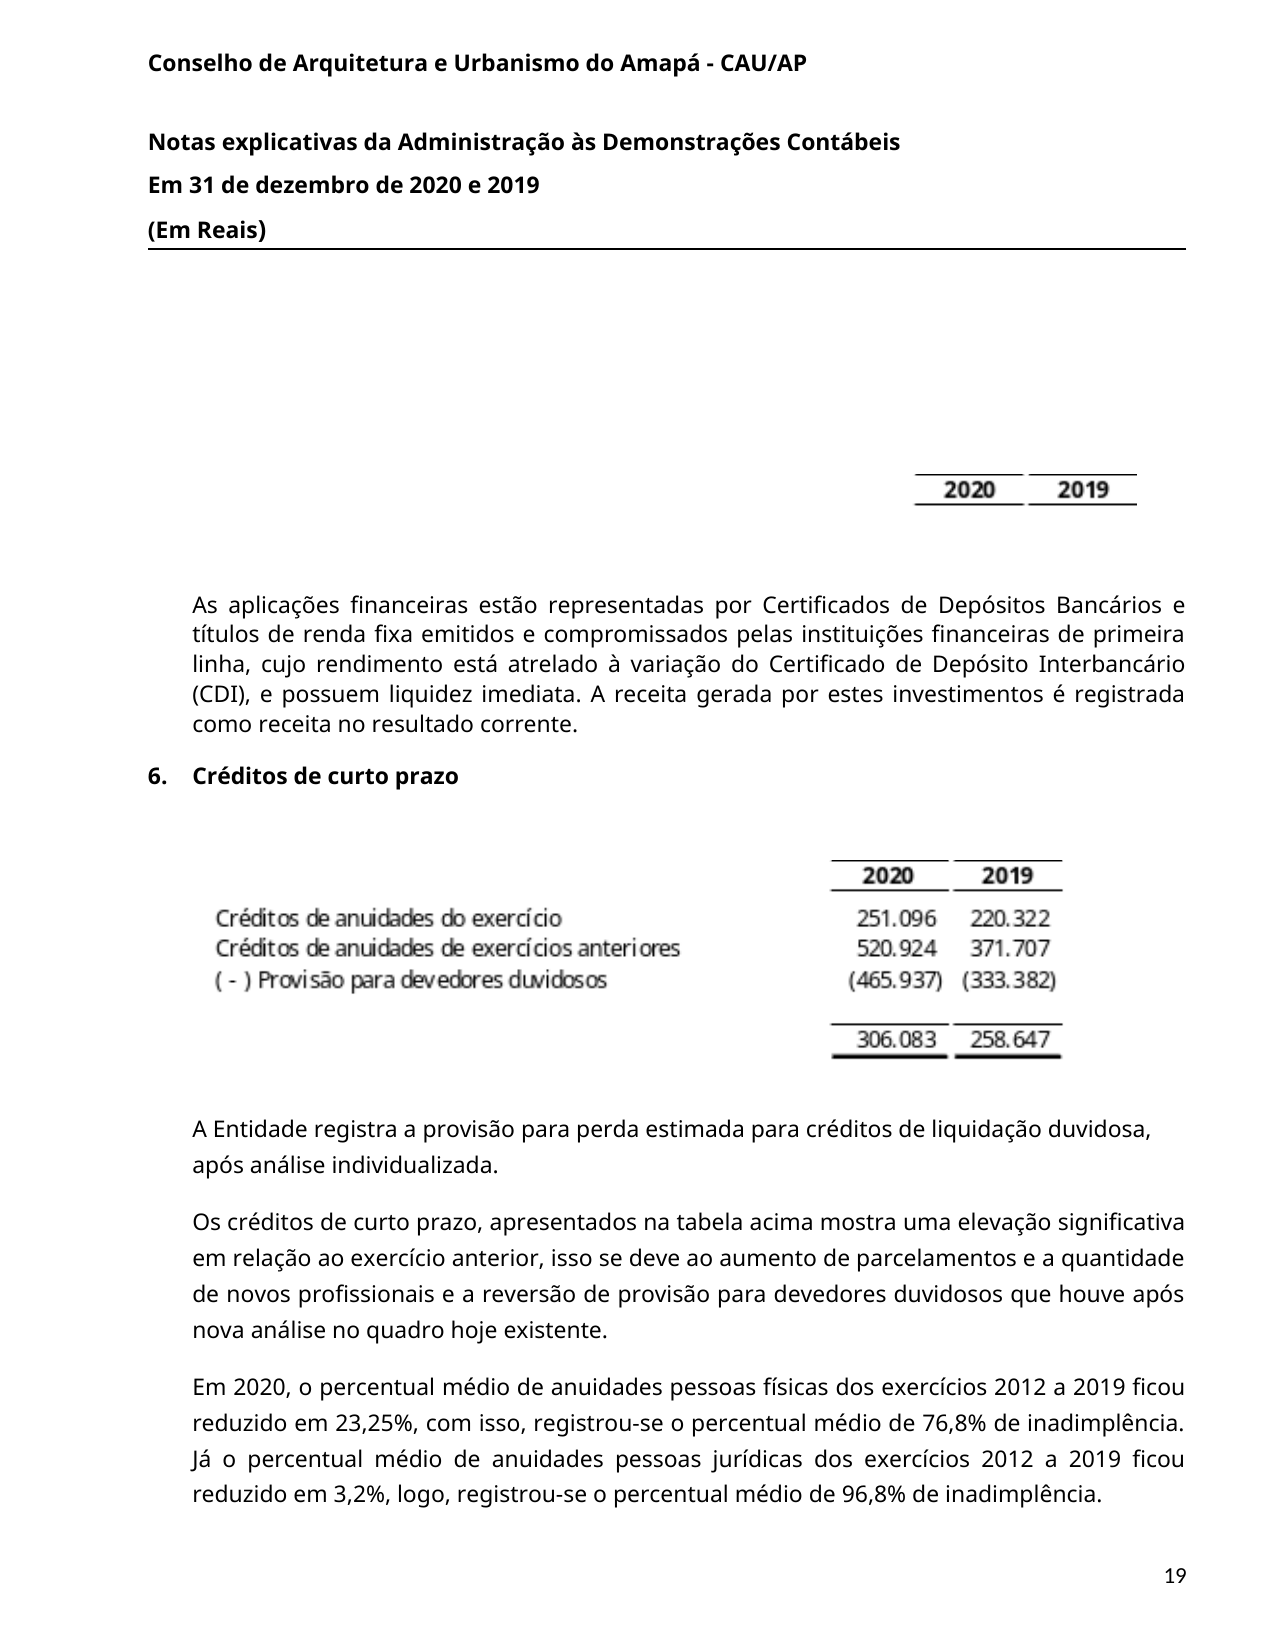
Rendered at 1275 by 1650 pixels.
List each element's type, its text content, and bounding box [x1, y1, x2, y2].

text Em 2020, o percentual médio de anuidades pessoas físicas dos exercícios 2012 a 2019 ficou reduzido em 23,25%, com isso, registrou-se o percentual médio de 76,8% de inadimplência. Já o percentual médio de anuidades pessoas jurídicas dos exercícios 2012 a 2019 ficou reduzido em 3,2%, logo, registrou-se o percentual médio de 96,8% de inadimplência. [192, 1371, 1186, 1510]
text As aplicações financeiras estão representadas por Certificados de Depósitos Bancários e títulos de renda fixa emitidos e compromissados pelas instituições financeiras de primeira linha, cujo rendimento está atrelado à variação do Certificado de Depósito Interbancário (CDI), e possuem liquidez imediata. A receita gerada por estes investimentos é registrada como receita no resultado corrente. [192, 589, 1186, 739]
text 6. Créditos de curto prazo [148, 760, 1186, 790]
text A Entidade registra a provisão para perda estimada para créditos de liquidação duvidosa, após análise individualizada. [192, 1113, 1186, 1181]
text Os créditos de curto prazo, apresentados na tabela acima mostra uma elevação significativa em relação ao exercício anterior, isso se deve ao aumento de parcelamentos e a quantidade de novos profissionais e a reversão de provisão para devedores duvidosos que houve após nova análise no quadro hoje existente. [192, 1206, 1186, 1345]
